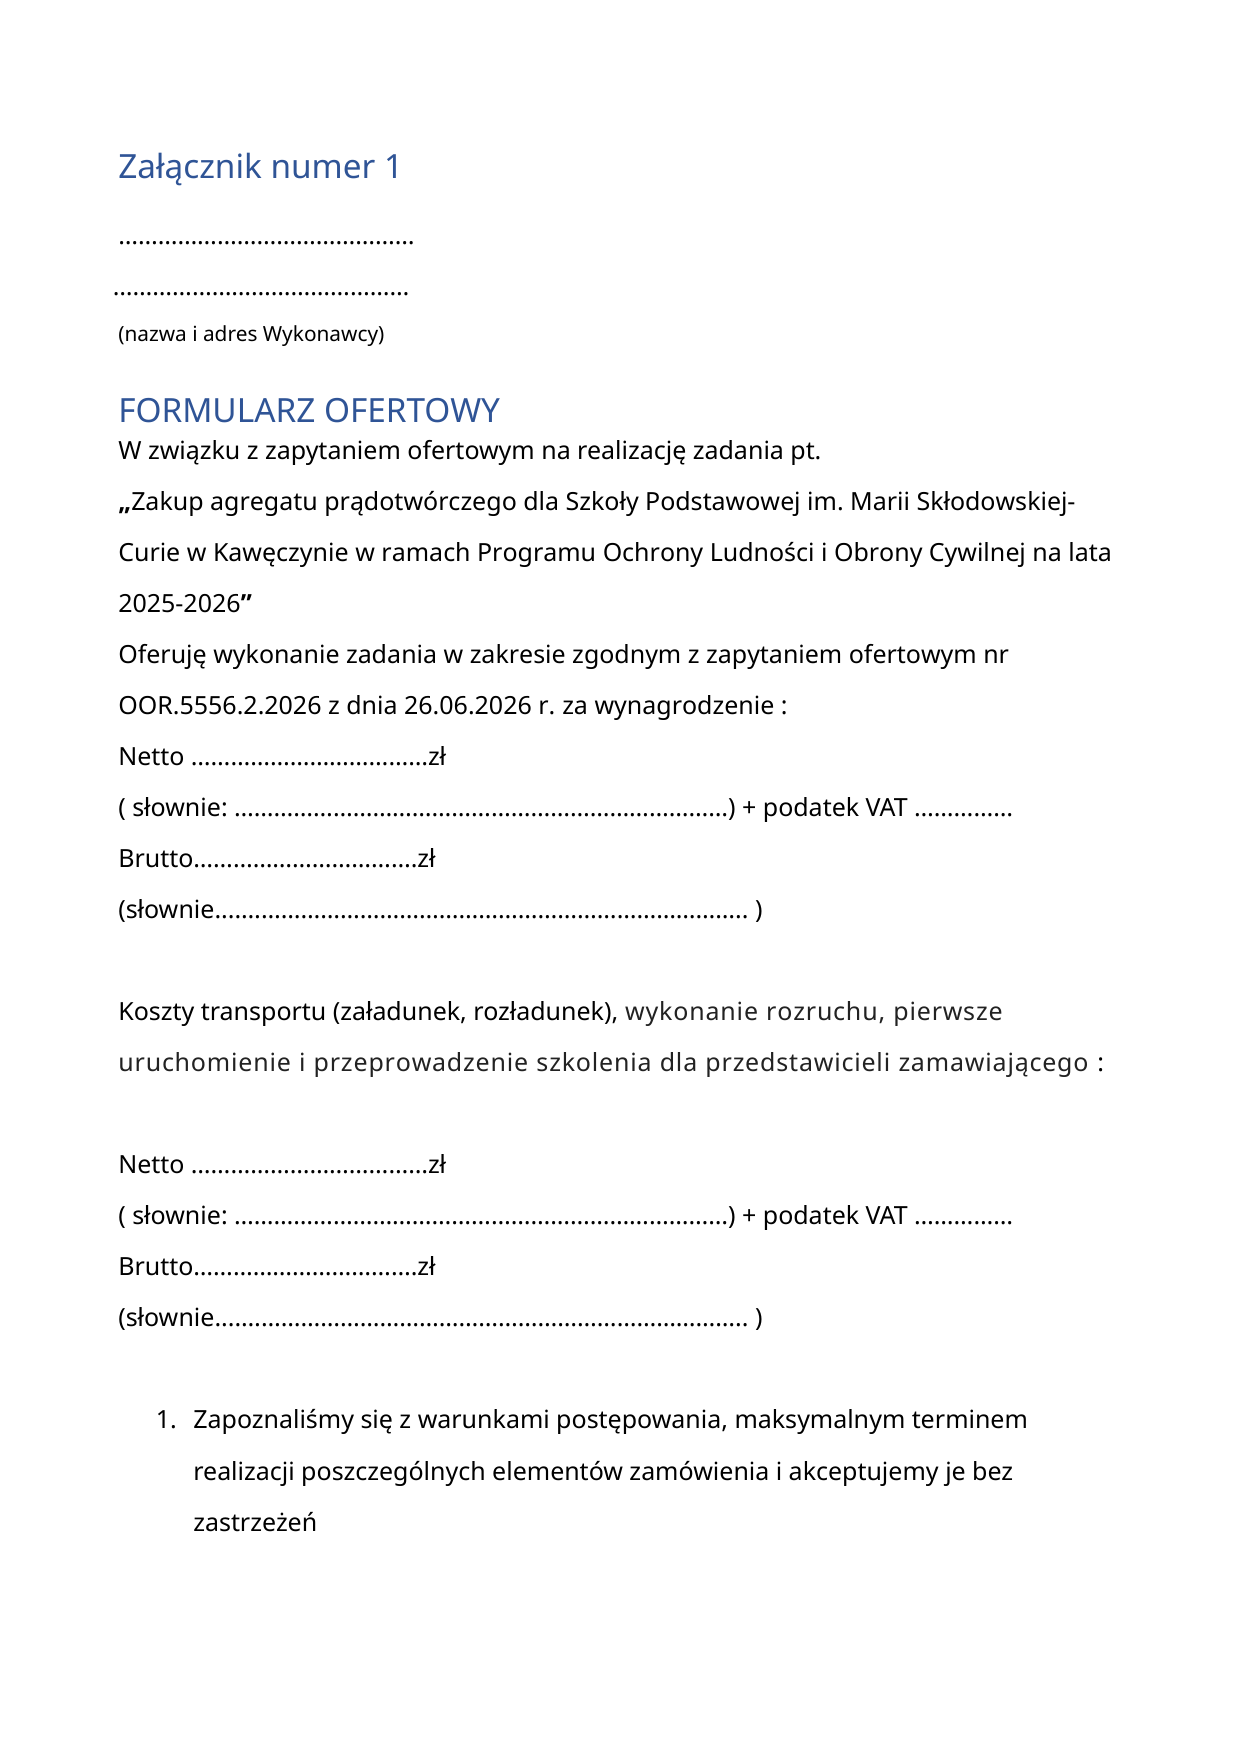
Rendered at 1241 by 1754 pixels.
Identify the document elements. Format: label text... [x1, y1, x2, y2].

text Netto ………………………………zł [118, 1147, 1122, 1181]
subtitle Załącznik numer 1 [118, 143, 1122, 188]
text (nazwa i adres Wykonawcy) [118, 319, 1122, 348]
text Brutto…………………………….zł [118, 841, 1122, 875]
text Brutto…………………………….zł [118, 1249, 1122, 1283]
text ……………………………………… [118, 217, 1122, 251]
text ( słownie: …………………………………………………………………) + podatek VAT …………… [118, 790, 1122, 824]
subtitle FORMULARZ OFERTOWY [118, 387, 1122, 432]
text Oferuję wykonanie zadania w zakresie zgodnym z zapytaniem ofertowym nr [118, 637, 1122, 671]
text (słownie....………………………………………………………………….. ) [118, 892, 1122, 926]
text „Zakup agregatu prądotwórczego dla Szkoły Podstawowej im. Marii Skłodowskiej-Curie w Kawęczynie w ramach Programu Ochrony Ludności i Obrony Cywilnej na lata 2025-2026” [118, 483, 1122, 619]
text OOR.5556.2.2026 z dnia 26.06.2026 r. za wynagrodzenie : [118, 688, 1122, 722]
text (słownie....………………………………………………………………….. ) [118, 1300, 1122, 1334]
text W związku z zapytaniem ofertowym na realizację zadania pt. [118, 432, 1122, 466]
text Netto ………………………………zł [118, 739, 1122, 773]
text ( słownie: …………………………………………………………………) + podatek VAT …………… [118, 1198, 1122, 1232]
list Zapoznaliśmy się z warunkami postępowania, maksymalnym terminem realizacji poszczególnych elementów zamówienia i akceptujemy je bez zastrzeżeń [156, 1402, 1122, 1538]
text ……………………………………… [74, 268, 1122, 302]
text Koszty transportu (załadunek, rozładunek), wykonanie rozruchu, pierwsze uruchomienie i przeprowadzenie szkolenia dla przedstawicieli zamawiającego : [118, 994, 1122, 1079]
